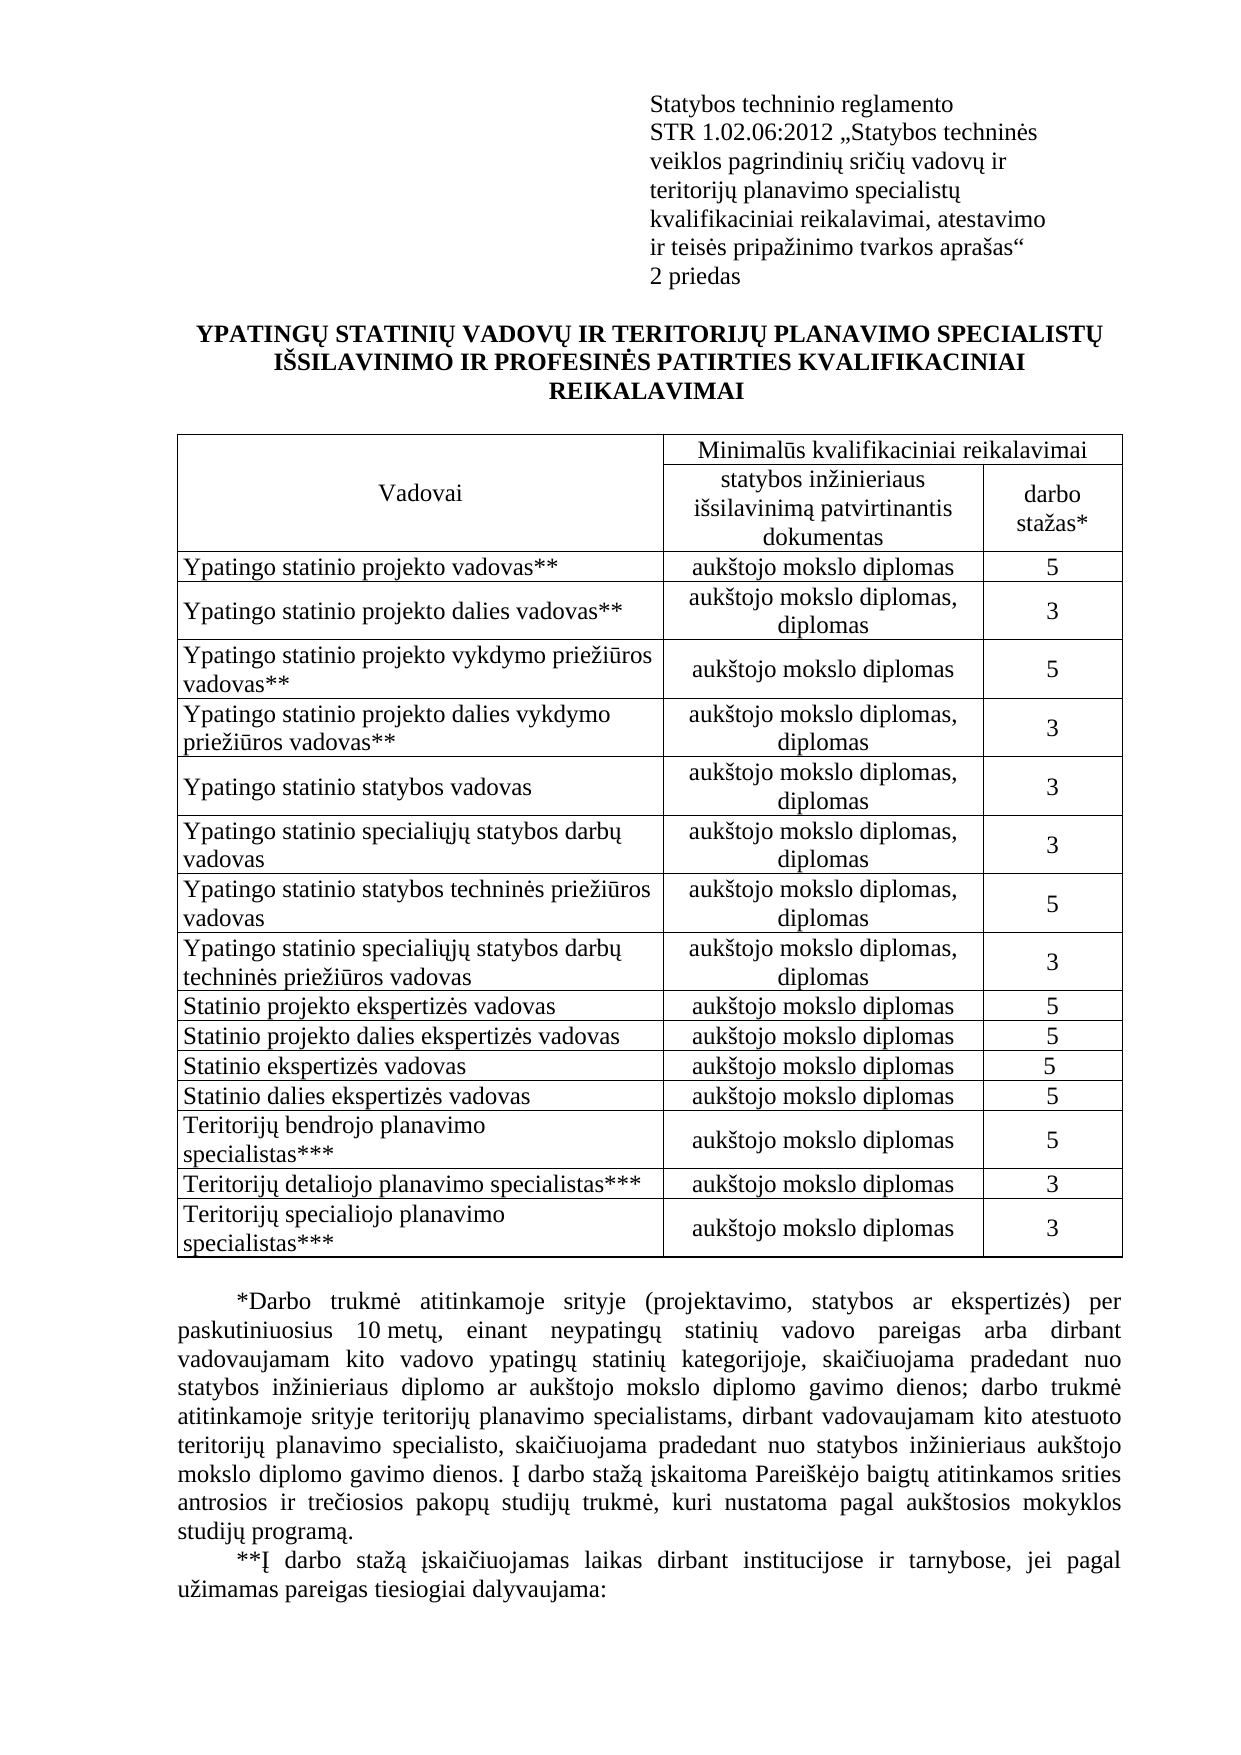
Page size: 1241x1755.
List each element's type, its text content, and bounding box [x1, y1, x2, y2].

table_cell Teritorijų specialiojo planavimo specialistas*** [178, 1199, 663, 1256]
text STR 1.02.06:2012 „Statybos techninės [649, 117, 1122, 146]
table_cell Statinio projekto ekspertizės vadovas [178, 991, 663, 1020]
table_cell Ypatingo statinio statybos techninės priežiūros vadovas [178, 874, 663, 932]
text *Darbo trukmė atitinkamoje srityje (projektavimo, statybos ar ekspertizės) per paskutiniuosius 10 metų, einant neypatingų statinių vadovo pareigas arba dirbant vadovaujamam kito vadovo ypatingų statinių kategorijoje, skaičiuojama pradedant nuo statybos inžinieriaus diplomo ar aukštojo mokslo diplomo gavimo dienos; darbo trukmė atitinkamoje srityje teritorijų planavimo specialistams, dirbant vadovaujamam kito atestuoto teritorijų planavimo specialisto, skaičiuojama pradedant nuo statybos inžinieriaus aukštojo mokslo diplomo gavimo dienos. Į darbo stažą įskaitoma Pareiškėjo baigtų atitinkamos srities antrosios ir trečiosios pakopų studijų trukmė, kuri nustatoma pagal aukštosios mokyklos studijų programą. [177, 1286, 1122, 1545]
table_cell 5 [984, 552, 1122, 581]
table_cell 5 [984, 1051, 1122, 1080]
table_cell Statinio ekspertizės vadovas [178, 1051, 663, 1080]
table_cell 3 [984, 757, 1122, 815]
text YPATINGŲ STATINIŲ VADOVŲ IR TERITORIJŲ PLANAVIMO SPECIALISTŲ IŠSILAVINIMO IR PROFESINĖS PATIRTIES KVALIFIKACINIAI REIKALAVIMAI [177, 319, 1122, 405]
table_cell 5 [984, 874, 1122, 932]
text ir teisės pripažinimo tvarkos aprašas“ [649, 232, 1122, 261]
table_cell aukštojo mokslo diplomas, diplomas [664, 933, 983, 990]
table_cell 5 [984, 1021, 1122, 1050]
table_cell statybos inžinieriaus išsilavinimą patvirtinantis dokumentas [664, 465, 983, 551]
table_cell Teritorijų detaliojo planavimo specialistas*** [178, 1169, 663, 1198]
table_cell Statinio projekto dalies ekspertizės vadovas [178, 1021, 663, 1050]
table_cell 3 [984, 1169, 1122, 1198]
table_cell 5 [984, 1111, 1122, 1168]
table_cell Statinio dalies ekspertizės vadovas [178, 1081, 663, 1109]
table_cell 3 [984, 1199, 1122, 1256]
table_cell darbo stažas* [984, 465, 1122, 551]
text teritorijų planavimo specialistų [649, 175, 1122, 204]
table_cell Teritorijų bendrojo planavimo specialistas*** [178, 1111, 663, 1168]
table_cell Ypatingo statinio specialiųjų statybos darbų vadovas [178, 816, 663, 873]
table_header Minimalūs kvalifikaciniai reikalavimai [664, 435, 1122, 463]
table_cell 5 [984, 640, 1122, 698]
table_cell Ypatingo statinio projekto vadovas** [178, 552, 663, 581]
table_cell Ypatingo statinio projekto dalies vadovas** [178, 582, 663, 639]
table_cell aukštojo mokslo diplomas, diplomas [664, 699, 983, 756]
table_cell aukštojo mokslo diplomas [664, 991, 983, 1020]
table_cell 5 [984, 1081, 1122, 1109]
table_cell 3 [984, 699, 1122, 756]
table_cell aukštojo mokslo diplomas [664, 1051, 983, 1080]
text Statybos techninio reglamento [649, 89, 1122, 117]
table_cell Ypatingo statinio specialiųjų statybos darbų techninės priežiūros vadovas [178, 933, 663, 990]
table_cell aukštojo mokslo diplomas [664, 1021, 983, 1050]
table_cell aukštojo mokslo diplomas, diplomas [664, 582, 983, 639]
table_cell aukštojo mokslo diplomas [664, 1169, 983, 1198]
table_cell aukštojo mokslo diplomas [664, 1081, 983, 1109]
text kvalifikaciniai reikalavimai, atestavimo [649, 204, 1122, 232]
table_cell aukštojo mokslo diplomas [664, 1111, 983, 1168]
table_cell Ypatingo statinio projekto dalies vykdymo priežiūros vadovas** [178, 699, 663, 756]
table_cell aukštojo mokslo diplomas [664, 552, 983, 581]
table_cell 3 [984, 816, 1122, 873]
table_cell aukštojo mokslo diplomas, diplomas [664, 757, 983, 815]
table_cell 3 [984, 933, 1122, 990]
table_cell 3 [984, 582, 1122, 639]
table_cell Ypatingo statinio projekto vykdymo priežiūros vadovas** [178, 640, 663, 698]
table_cell Ypatingo statinio statybos vadovas [178, 757, 663, 815]
text 2 priedas [649, 261, 1122, 290]
table_cell aukštojo mokslo diplomas, diplomas [664, 816, 983, 873]
table_cell aukštojo mokslo diplomas, diplomas [664, 874, 983, 932]
table_cell aukštojo mokslo diplomas [664, 640, 983, 698]
text veiklos pagrindinių sričių vadovų ir [649, 146, 1122, 175]
text **Į darbo stažą įskaičiuojamas laikas dirbant institucijose ir tarnybose, jei pagal užimamas pareigas tiesiogiai dalyvaujama: [177, 1545, 1122, 1602]
table_cell 5 [984, 991, 1122, 1020]
table_header Vadovai [178, 435, 663, 551]
table_cell aukštojo mokslo diplomas [664, 1199, 983, 1256]
